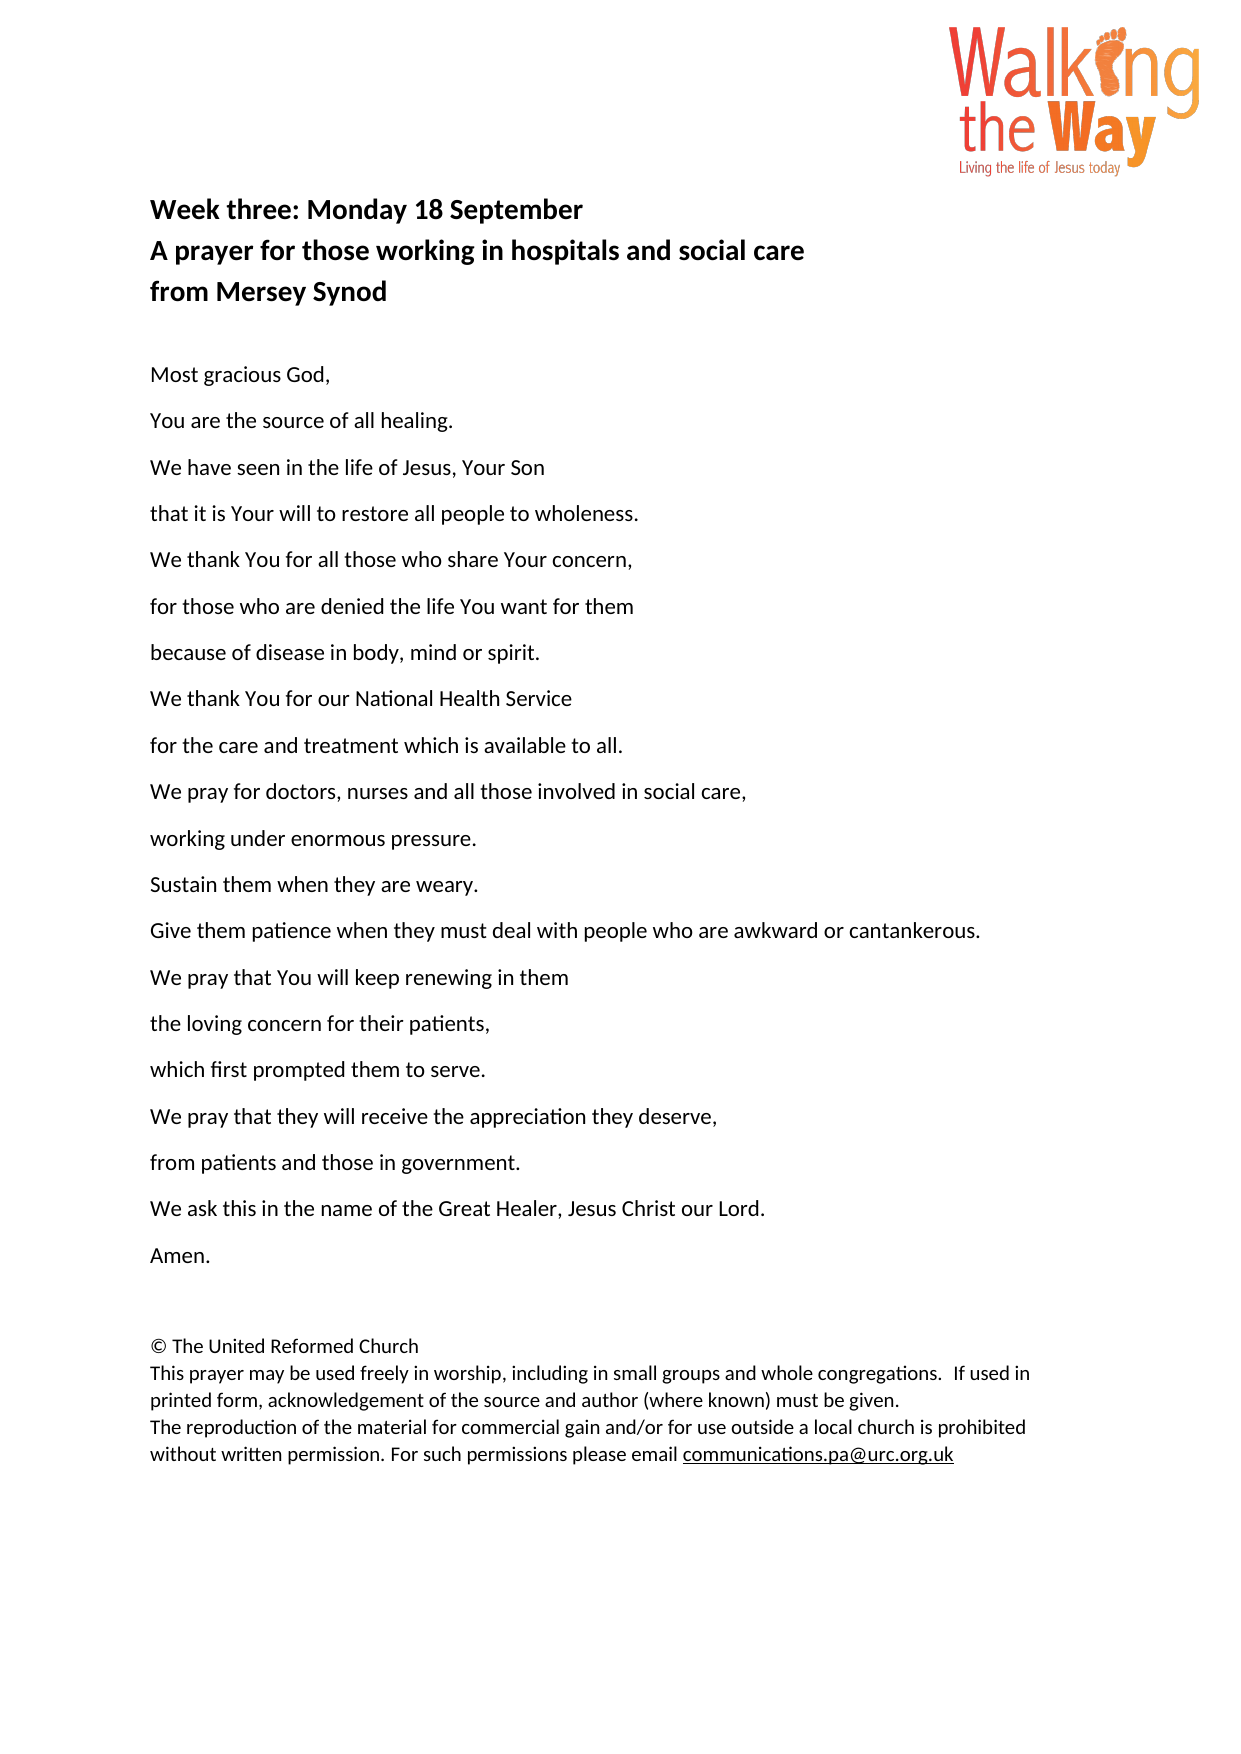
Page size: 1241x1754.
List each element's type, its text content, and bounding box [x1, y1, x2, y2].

text Most gracious God, [150, 360, 1090, 388]
text We ask this in the name of the Great Healer, Jesus Christ our Lord. [150, 1194, 1090, 1222]
text We pray that they will receive the appreciation they deserve, [150, 1102, 1090, 1130]
text This prayer may be used freely in worship, including in small groups and whole congregations. If used in printed form, acknowledgement of the source and author (where known) must be given. [150, 1360, 1090, 1413]
text Sustain them when they are weary. [150, 870, 1090, 898]
text because of disease in body, mind or spirit. [150, 638, 1090, 666]
text We have seen in the life of Jesus, Your Son [150, 453, 1090, 481]
text You are the source of all healing. [150, 406, 1090, 434]
text for those who are denied the life You want for them [150, 592, 1090, 620]
text Week three: Monday 18 September [150, 3, 1237, 227]
text © The United Reformed Church [150, 1333, 1090, 1359]
text working under enormous pressure. [150, 824, 1090, 852]
text which first prompted them to serve. [150, 1055, 1090, 1083]
text We thank You for all those who share Your concern, [150, 546, 1090, 573]
text the loving concern for their patients, [150, 1009, 1090, 1037]
text We thank You for our National Health Service [150, 684, 1090, 713]
text that it is Your will to restore all people to wholeness. [150, 499, 1090, 527]
text A prayer for those working in hospitals and social care [150, 232, 1090, 267]
text for the care and treatment which is available to all. [150, 731, 1090, 759]
text The reproduction of the material for commercial gain and/or for use outside a local church is prohibited without written permission. For such permissions please email communications.pa@urc.org.uk [150, 1414, 1090, 1466]
text from Mersey Synod [150, 273, 1090, 308]
text We pray for doctors, nurses and all those involved in social care, [150, 777, 1090, 805]
text We pray that You will keep renewing in them [150, 963, 1090, 991]
text from patients and those in government. [150, 1148, 1090, 1176]
text Give them patience when they must deal with people who are awkward or cantankerous. [150, 916, 1090, 944]
text Amen. [150, 1241, 1090, 1269]
